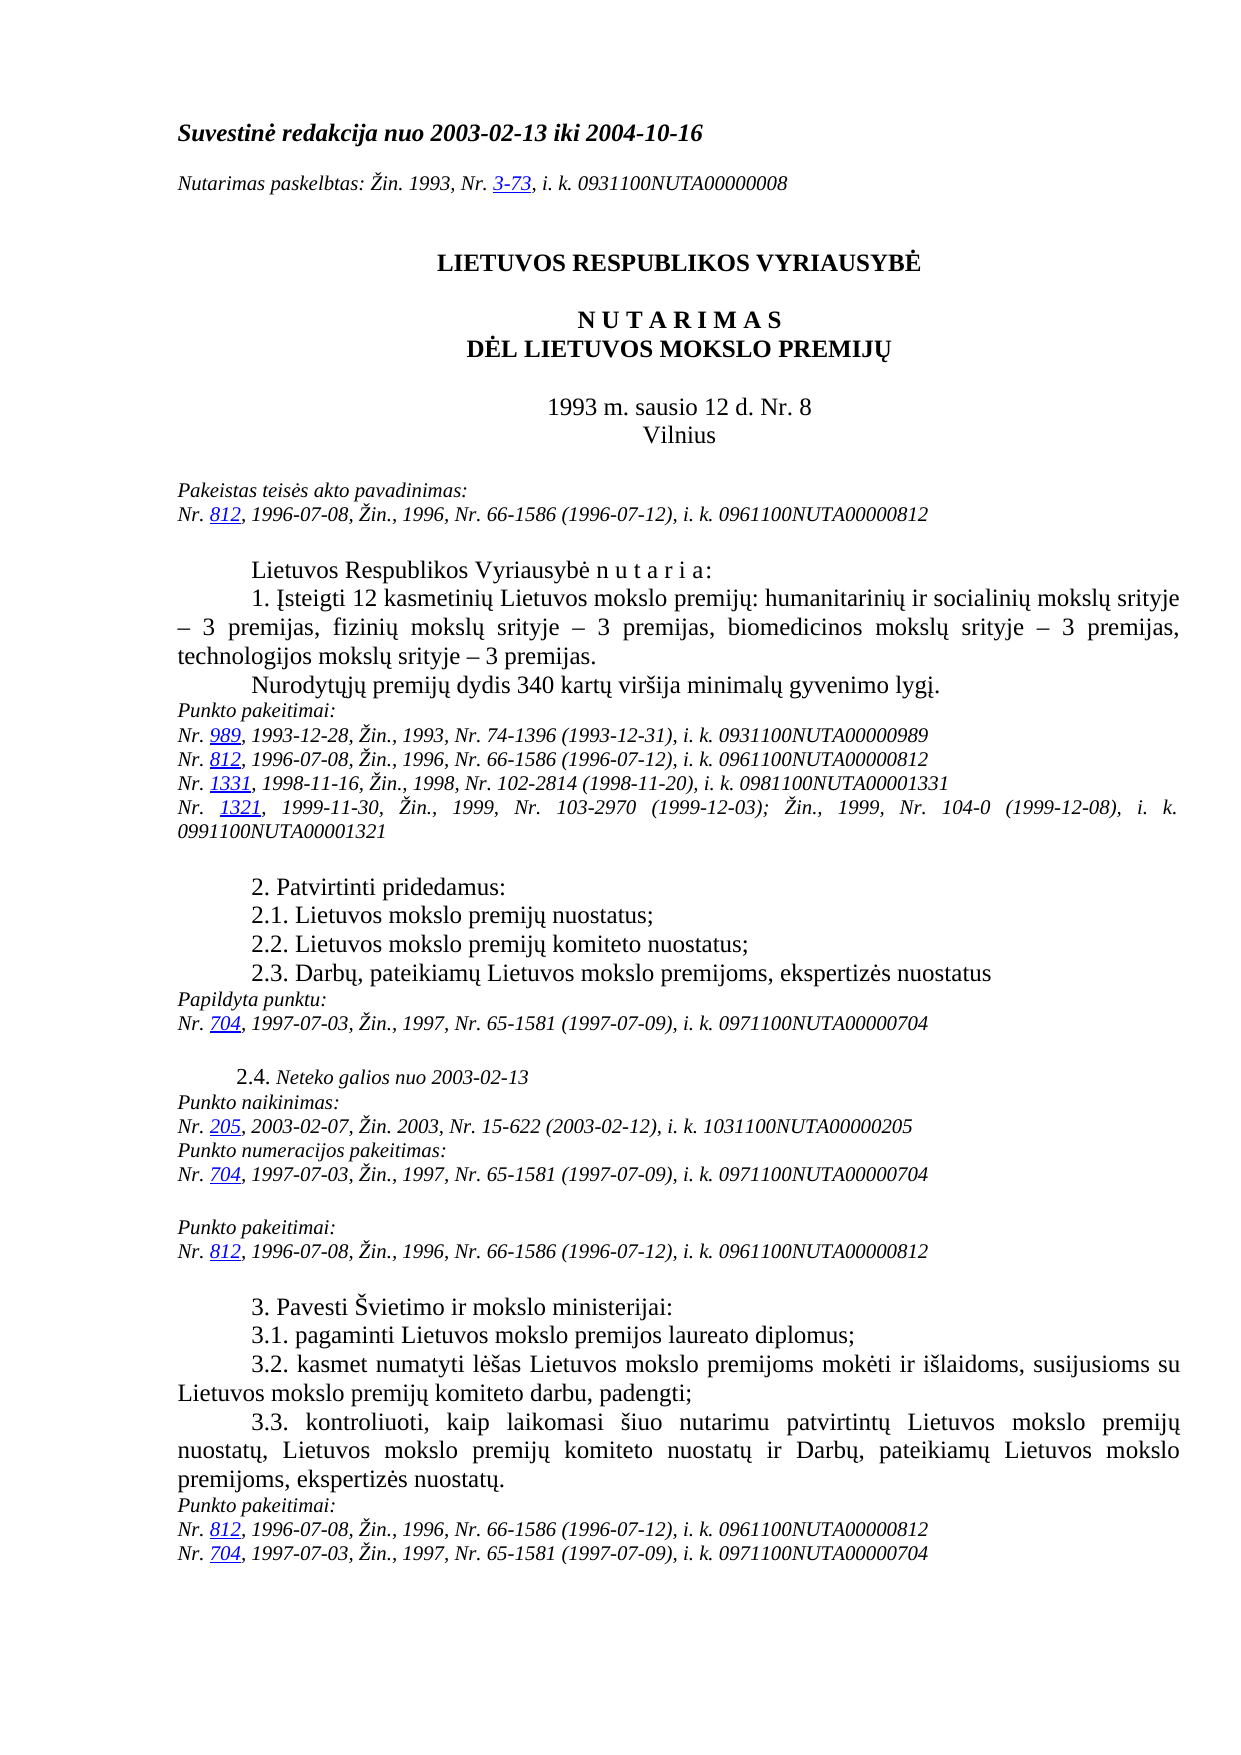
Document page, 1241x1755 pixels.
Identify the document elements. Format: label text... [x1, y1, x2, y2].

text Vilnius [177, 420, 1181, 449]
text Punkto pakeitimai: [177, 698, 1181, 722]
text LIETUVOS RESPUBLIKOS VYRIAUSYBĖ [177, 248, 1181, 277]
text Nr. 1331, 1998-11-16, Žin., 1998, Nr. 102-2814 (1998-11-20), i. k. 0981100NUTA00001331 [177, 771, 1181, 795]
text Punkto naikinimas: [177, 1090, 1181, 1114]
text Nr. 704, 1997-07-03, Žin., 1997, Nr. 65-1581 (1997-07-09), i. k. 0971100NUTA00000704 [177, 1162, 1181, 1186]
text Nr. 205, 2003-02-07, Žin. 2003, Nr. 15-622 (2003-02-12), i. k. 1031100NUTA00000205 [177, 1114, 1181, 1138]
text 2. Patvirtinti pridedamus: [177, 872, 1181, 900]
text 1993 m. sausio 12 d. Nr. 8 [177, 392, 1181, 420]
text DĖL LIETUVOS MOKSLO PREMIJŲ [177, 334, 1181, 363]
text N U T A R I M A S [177, 305, 1181, 334]
text Nr. 812, 1996-07-08, Žin., 1996, Nr. 66-1586 (1996-07-12), i. k. 0961100NUTA00000812 [177, 502, 1181, 526]
text Papildyta punktu: [177, 987, 1181, 1011]
text Nr. 812, 1996-07-08, Žin., 1996, Nr. 66-1586 (1996-07-12), i. k. 0961100NUTA00000812 [177, 747, 1181, 771]
text Nr. 812, 1996-07-08, Žin., 1996, Nr. 66-1586 (1996-07-12), i. k. 0961100NUTA00000812 [177, 1239, 1181, 1263]
text Nr. 989, 1993-12-28, Žin., 1993, Nr. 74-1396 (1993-12-31), i. k. 0931100NUTA00000989 [177, 722, 1181, 747]
text 2.3. Darbų, pateikiamų Lietuvos mokslo premijoms, ekspertizės nuostatus [177, 958, 1181, 987]
text Suvestinė redakcija nuo 2003-02-13 iki 2004-10-16 [177, 118, 1181, 147]
text 2.2. Lietuvos mokslo premijų komiteto nuostatus; [177, 929, 1181, 958]
text Lietuvos Respublikos Vyriausybė nutaria: [177, 555, 1181, 583]
text Nr. 812, 1996-07-08, Žin., 1996, Nr. 66-1586 (1996-07-12), i. k. 0961100NUTA00000812 [177, 1517, 1181, 1541]
text Nutarimas paskelbtas: Žin. 1993, Nr. 3-73, i. k. 0931100NUTA00000008 [177, 171, 1181, 195]
text 2.1. Lietuvos mokslo premijų nuostatus; [177, 900, 1181, 929]
text Nr. 704, 1997-07-03, Žin., 1997, Nr. 65-1581 (1997-07-09), i. k. 0971100NUTA00000704 [177, 1541, 1181, 1565]
text Pakeistas teisės akto pavadinimas: [177, 478, 1181, 502]
text Punkto pakeitimai: [177, 1215, 1181, 1239]
text Nr. 704, 1997-07-03, Žin., 1997, Nr. 65-1581 (1997-07-09), i. k. 0971100NUTA00000704 [177, 1011, 1181, 1035]
text Punkto numeracijos pakeitimas: [177, 1138, 1181, 1162]
text 1. Įsteigti 12 kasmetinių Lietuvos mokslo premijų: humanitarinių ir socialinių mokslų srityje – 3 premijas, fizinių mokslų srityje – 3 premijas, biomedicinos mokslų srityje – 3 premijas, technologijos mokslų srityje – 3 premijas. [177, 583, 1181, 670]
text 3.3. kontroliuoti, kaip laikomasi šiuo nutarimu patvirtintų Lietuvos mokslo premijų nuostatų, Lietuvos mokslo premijų komiteto nuostatų ir Darbų, pateikiamų Lietuvos mokslo premijoms, ekspertizės nuostatų. [177, 1407, 1181, 1493]
text 3. Pavesti Švietimo ir mokslo ministerijai: [177, 1292, 1181, 1320]
text 3.2. kasmet numatyti lėšas Lietuvos mokslo premijoms mokėti ir išlaidoms, susijusioms su Lietuvos mokslo premijų komiteto darbu, padengti; [177, 1349, 1181, 1407]
text Nr. 1321, 1999-11-30, Žin., 1999, Nr. 103-2970 (1999-12-03); Žin., 1999, Nr. 104-0 (1999-12-08), i. k. 0991100NUTA00001321 [177, 795, 1181, 843]
text 3.1. pagaminti Lietuvos mokslo premijos laureato diplomus; [177, 1320, 1181, 1349]
text Punkto pakeitimai: [177, 1493, 1181, 1517]
text 2.4. Neteko galios nuo 2003-02-13 [177, 1063, 1181, 1090]
text Nurodytųjų premijų dydis 340 kartų viršija minimalų gyvenimo lygį. [177, 670, 1181, 698]
